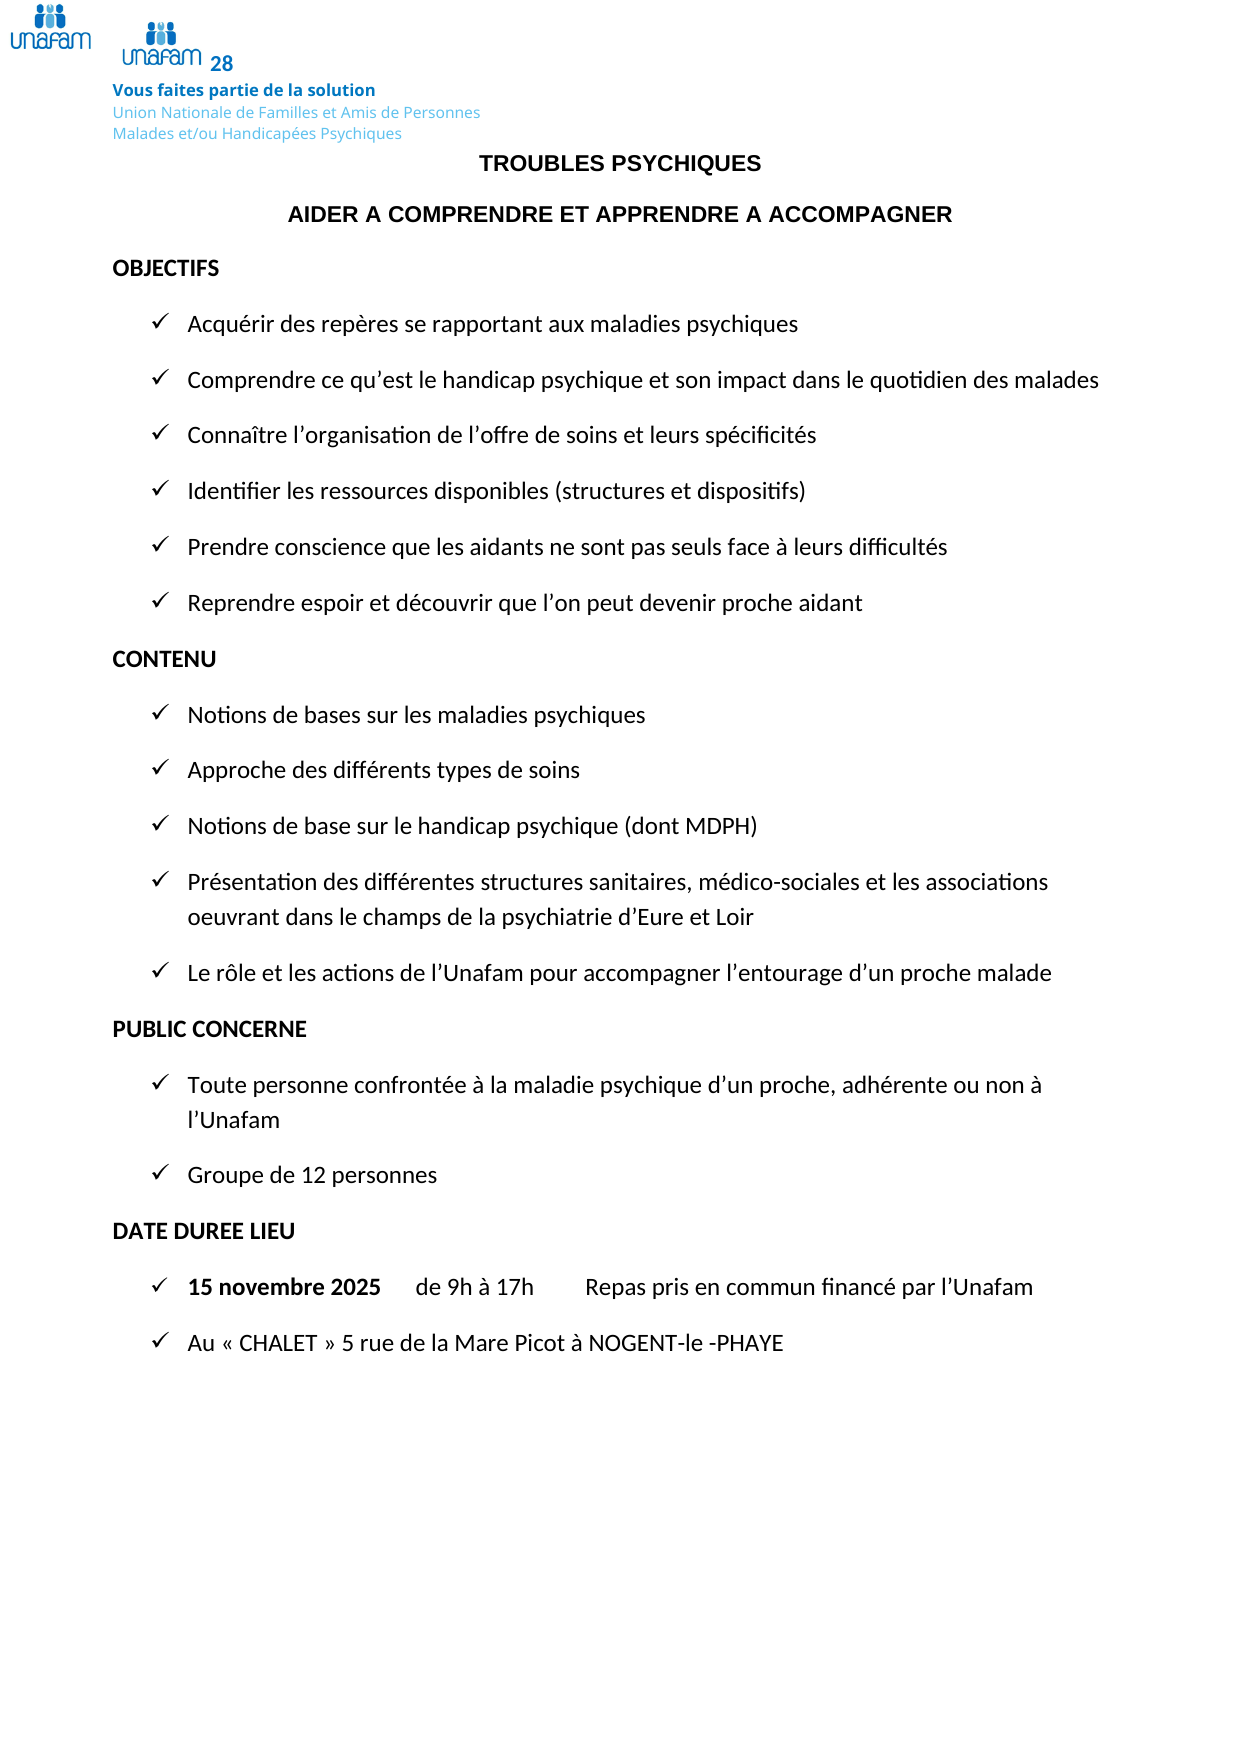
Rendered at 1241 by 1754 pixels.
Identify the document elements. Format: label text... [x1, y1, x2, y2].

list Toute personne confrontée à la maladie psychique d’un proche, adhérente ou non à l’Unafam [150, 1069, 1128, 1134]
list 15 novembre 2025 de 9h à 17h Repas pris en commun financé par l’Unafam [150, 1271, 1128, 1302]
list Identifier les ressources disponibles (structures et dispositifs) [150, 475, 1128, 506]
picture [112, 17, 210, 72]
list Connaître l’organisation de l’offre de soins et leurs spécificités [150, 419, 1128, 450]
list Comprendre ce qu’est le handicap psychique et son impact dans le quotidien des malades [150, 364, 1128, 394]
list Présentation des différentes structures sanitaires, médico-sociales et les associations oeuvrant dans le champs de la psychiatrie d’Eure et Loir [150, 866, 1128, 932]
list Notions de bases sur les maladies psychiques [150, 699, 1128, 729]
list Reprendre espoir et découvrir que l’on peut devenir proche aidant [150, 587, 1128, 618]
text PUBLIC CONCERNE [112, 1013, 1128, 1043]
list Notions de base sur le handicap psychique (dont MDPH) [150, 810, 1128, 841]
text OBJECTIFS [112, 252, 1128, 283]
list Au « CHALET » 5 rue de la Mare Picot à NOGENT-le -PHAYE [150, 1327, 1128, 1358]
picture [0, 0, 101, 56]
text TROUBLES PSYCHIQUES [112, 150, 1128, 176]
list Approche des différents types de soins [150, 754, 1128, 785]
list Acquérir des repères se rapportant aux maladies psychiques [150, 308, 1128, 338]
list Le rôle et les actions de l’Unafam pour accompagner l’entourage d’un proche malade [150, 957, 1128, 988]
text AIDER A COMPRENDRE ET APPRENDRE A ACCOMPAGNER [112, 201, 1128, 227]
list Prendre conscience que les aidants ne sont pas seuls face à leurs difficultés [150, 531, 1128, 562]
list Groupe de 12 personnes [150, 1159, 1128, 1190]
text DATE DUREE LIEU [112, 1215, 1128, 1246]
text CONTENU [112, 643, 1128, 673]
